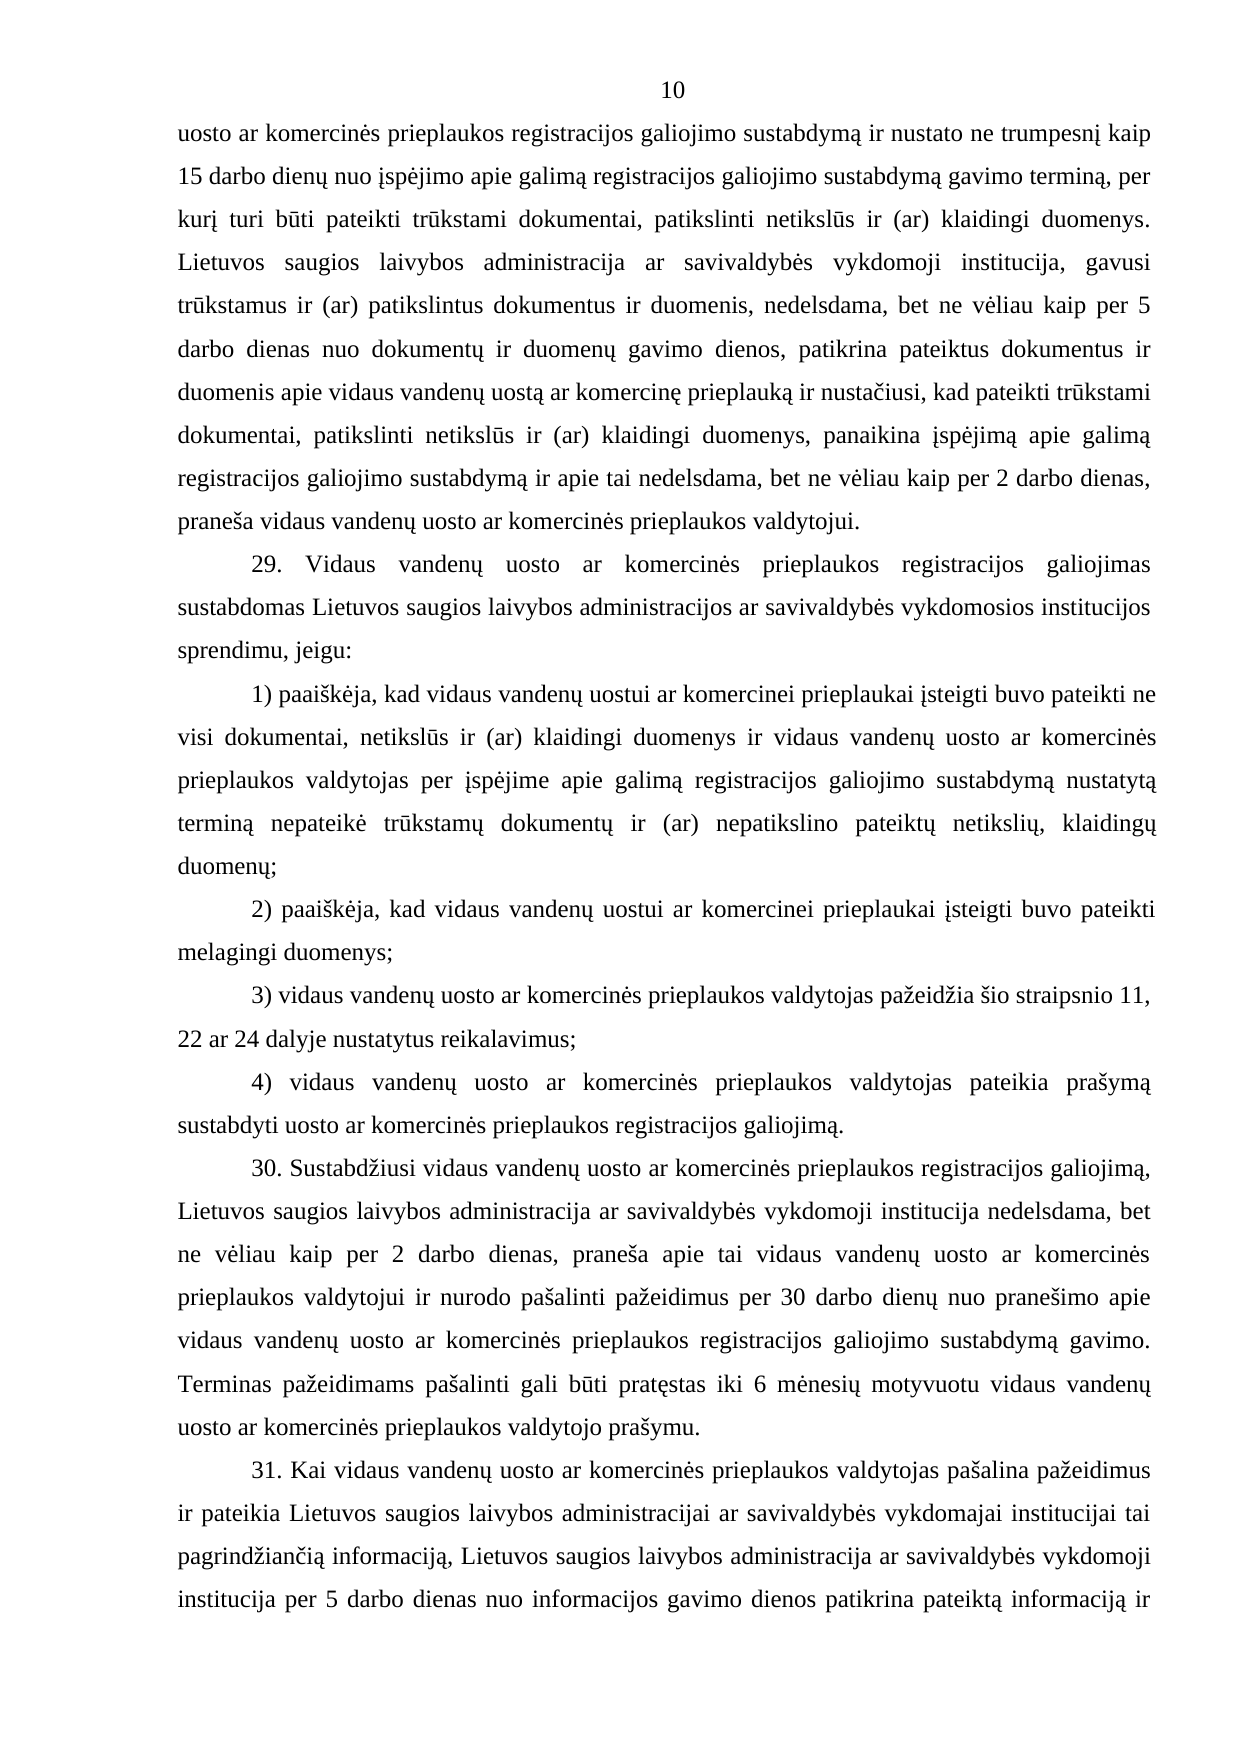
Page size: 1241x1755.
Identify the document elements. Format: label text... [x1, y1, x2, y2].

text 29. Vidaus vandenų uosto ar komercinės prieplaukos registracijos galiojimas sustabdomas Lietuvos saugios laivybos administracijos ar savivaldybės vykdomosios institucijos sprendimu, jeigu: [177, 549, 1152, 664]
text 4) vidaus vandenų uosto ar komercinės prieplaukos valdytojas pateikia prašymą sustabdyti uosto ar komercinės prieplaukos registracijos galiojimą. [177, 1067, 1152, 1139]
text 2) paaiškėja, kad vidaus vandenų uostui ar komercinei prieplaukai įsteigti buvo pateikti melagingi duomenys; [177, 894, 1157, 966]
text 31. Kai vidaus vandenų uosto ar komercinės prieplaukos valdytojas pašalina pažeidimus ir pateikia Lietuvos saugios laivybos administracijai ar savivaldybės vykdomajai institucijai tai pagrindžiančią informaciją, Lietuvos saugios laivybos administracija ar savivaldybės vykdomoji institucija per 5 darbo dienas nuo informacijos gavimo dienos patikrina pateiktą informaciją ir [177, 1455, 1152, 1613]
text uosto ar komercinės prieplaukos registracijos galiojimo sustabdymą ir nustato ne trumpesnį kaip 15 darbo dienų nuo įspėjimo apie galimą registracijos galiojimo sustabdymą gavimo terminą, per kurį turi būti pateikti trūkstami dokumentai, patikslinti netikslūs ir (ar) klaidingi duomenys. Lietuvos saugios laivybos administracija ar savivaldybės vykdomoji institucija, gavusi trūkstamus ir (ar) patikslintus dokumentus ir duomenis, nedelsdama, bet ne vėliau kaip per 5 darbo dienas nuo dokumentų ir duomenų gavimo dienos, patikrina pateiktus dokumentus ir duomenis apie vidaus vandenų uostą ar komercinę prieplauką ir nustačiusi, kad pateikti trūkstami dokumentai, patikslinti netikslūs ir (ar) klaidingi duomenys, panaikina įspėjimą apie galimą registracijos galiojimo sustabdymą ir apie tai nedelsdama, bet ne vėliau kaip per 2 darbo dienas, praneša vidaus vandenų uosto ar komercinės prieplaukos valdytojui. [177, 118, 1152, 535]
text 1) paaiškėja, kad vidaus vandenų uostui ar komercinei prieplaukai įsteigti buvo pateikti ne visi dokumentai, netikslūs ir (ar) klaidingi duomenys ir vidaus vandenų uosto ar komercinės prieplaukos valdytojas per įspėjime apie galimą registracijos galiojimo sustabdymą nustatytą terminą nepateikė trūkstamų dokumentų ir (ar) nepatikslino pateiktų netikslių, klaidingų duomenų; [177, 679, 1157, 880]
text 30. Sustabdžiusi vidaus vandenų uosto ar komercinės prieplaukos registracijos galiojimą, Lietuvos saugios laivybos administracija ar savivaldybės vykdomoji institucija nedelsdama, bet ne vėliau kaip per 2 darbo dienas, praneša apie tai vidaus vandenų uosto ar komercinės prieplaukos valdytojui ir nurodo pašalinti pažeidimus per 30 darbo dienų nuo pranešimo apie vidaus vandenų uosto ar komercinės prieplaukos registracijos galiojimo sustabdymą gavimo. Terminas pažeidimams pašalinti gali būti pratęstas iki 6 mėnesių motyvuotu vidaus vandenų uosto ar komercinės prieplaukos valdytojo prašymu. [177, 1153, 1152, 1441]
text 3) vidaus vandenų uosto ar komercinės prieplaukos valdytojas pažeidžia šio straipsnio 11, 22 ar 24 dalyje nustatytus reikalavimus; [177, 981, 1152, 1052]
